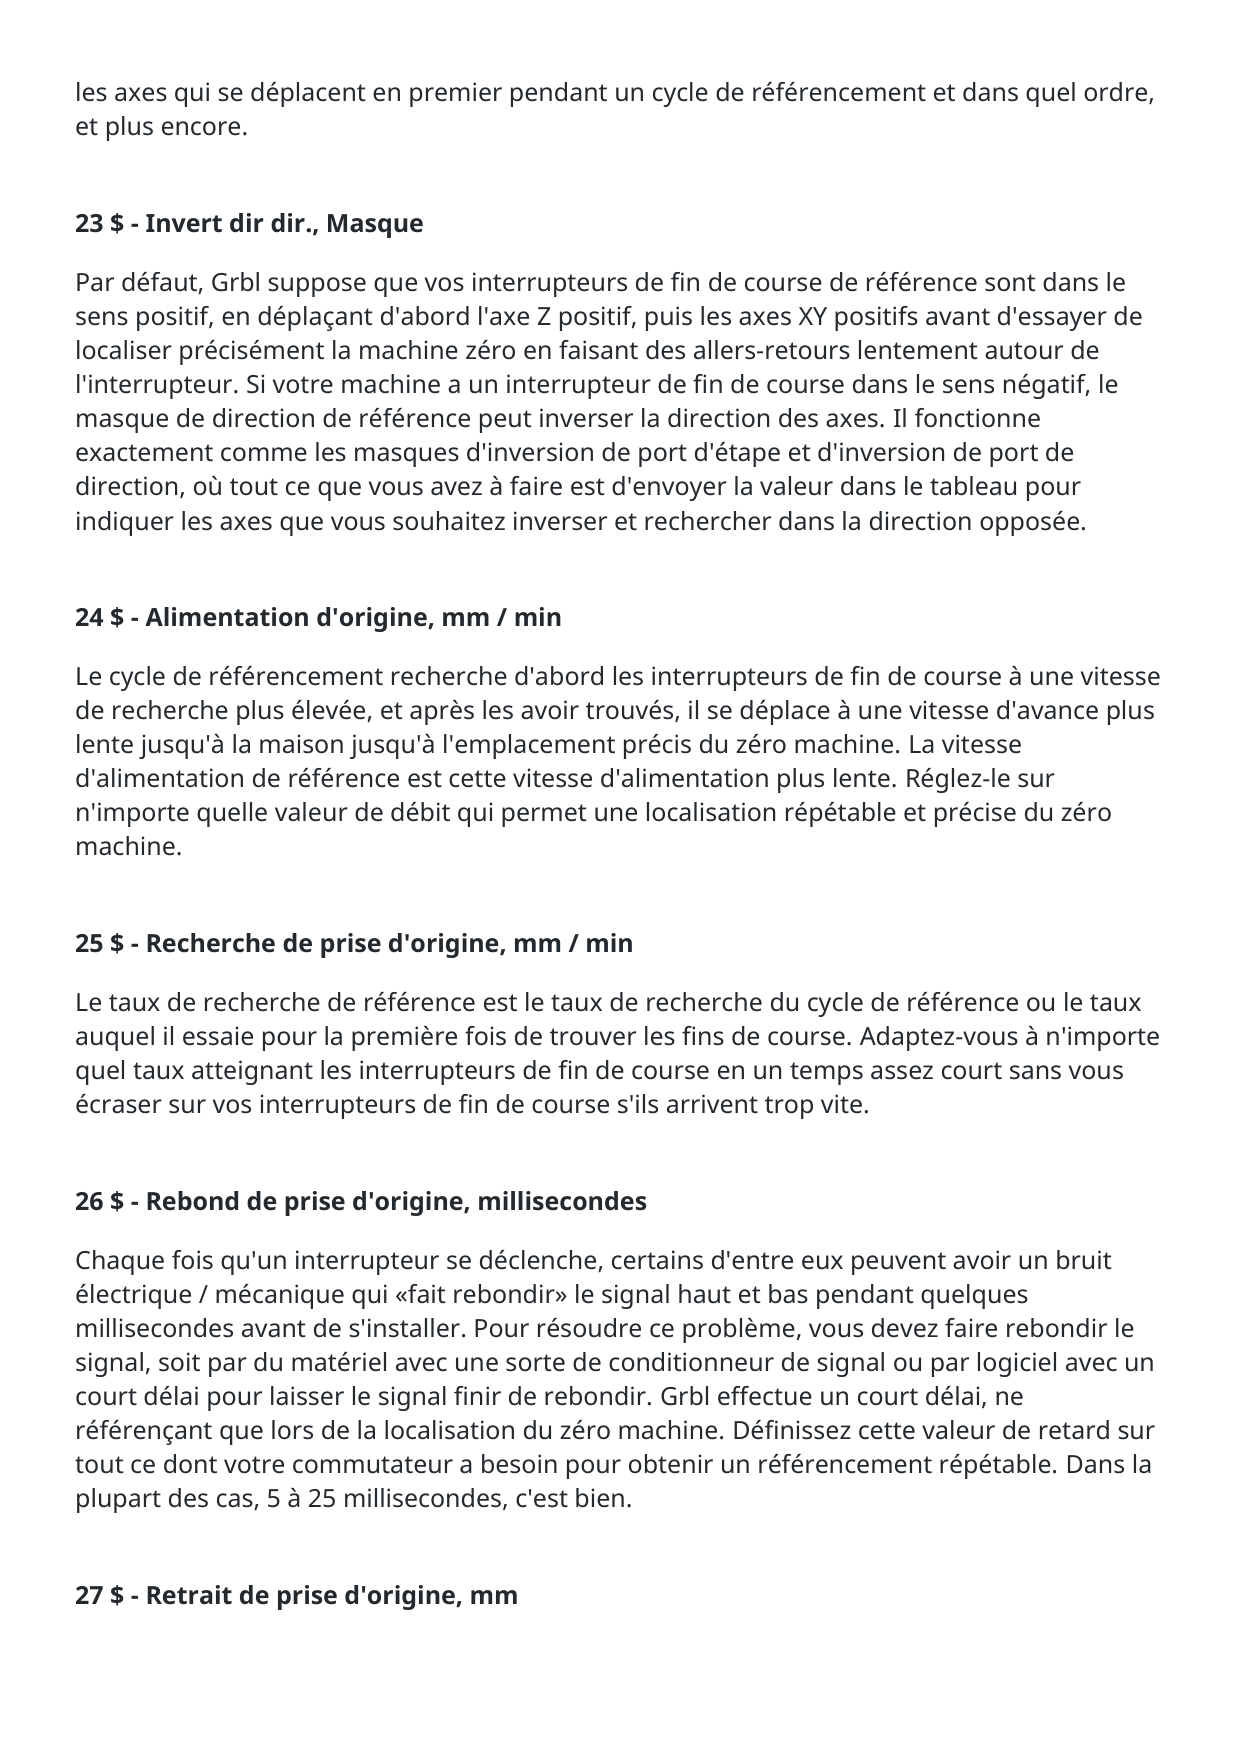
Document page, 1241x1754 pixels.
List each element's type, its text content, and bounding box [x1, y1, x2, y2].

text Par défaut, Grbl suppose que vos interrupteurs de fin de course de référence sont dans le sens positif, en déplaçant d'abord l'axe Z positif, puis les axes XY positifs avant d'essayer de localiser précisément la machine zéro en faisant des allers-retours lentement autour de l'interrupteur. Si votre machine a un interrupteur de fin de course dans le sens négatif, le masque de direction de référence peut inverser la direction des axes. Il fonctionne exactement comme les masques d'inversion de port d'étape et d'inversion de port de direction, où tout ce que vous avez à faire est d'envoyer la valeur dans le tableau pour indiquer les axes que vous souhaitez inverser et rechercher dans la direction opposée. [75, 265, 1165, 537]
text 26 $ - Rebond de prise d'origine, millisecondes [75, 1183, 1165, 1217]
text Chaque fois qu'un interrupteur se déclenche, certains d'entre eux peuvent avoir un bruit électrique / mécanique qui «fait rebondir» le signal haut et bas pendant quelques millisecondes avant de s'installer. Pour résoudre ce problème, vous devez faire rebondir le signal, soit par du matériel avec une sorte de conditionneur de signal ou par logiciel avec un court délai pour laisser le signal finir de rebondir. Grbl effectue un court délai, ne référençant que lors de la localisation du zéro machine. Définissez cette valeur de retard sur tout ce dont votre commutateur a besoin pour obtenir un référencement répétable. Dans la plupart des cas, 5 à 25 millisecondes, c'est bien. [75, 1242, 1165, 1515]
text les axes qui se déplacent en premier pendant un cycle de référencement et dans quel ordre, et plus encore. [75, 75, 1165, 143]
text 24 $ - Alimentation d'origine, mm / min [75, 600, 1165, 634]
text 27 $ - Retrait de prise d'origine, mm [75, 1577, 1165, 1612]
text 25 $ - Recherche de prise d'origine, mm / min [75, 926, 1165, 960]
text 23 $ - Invert dir dir., Masque [75, 206, 1165, 240]
text Le taux de recherche de référence est le taux de recherche du cycle de référence ou le taux auquel il essaie pour la première fois de trouver les fins de course. Adaptez-vous à n'importe quel taux atteignant les interrupteurs de fin de course en un temps assez court sans vous écraser sur vos interrupteurs de fin de course s'ils arrivent trop vite. [75, 985, 1165, 1121]
text Le cycle de référencement recherche d'abord les interrupteurs de fin de course à une vitesse de recherche plus élevée, et après les avoir trouvés, il se déplace à une vitesse d'avance plus lente jusqu'à la maison jusqu'à l'emplacement précis du zéro machine. La vitesse d'alimentation de référence est cette vitesse d'alimentation plus lente. Réglez-le sur n'importe quelle valeur de débit qui permet une localisation répétable et précise du zéro machine. [75, 659, 1165, 863]
